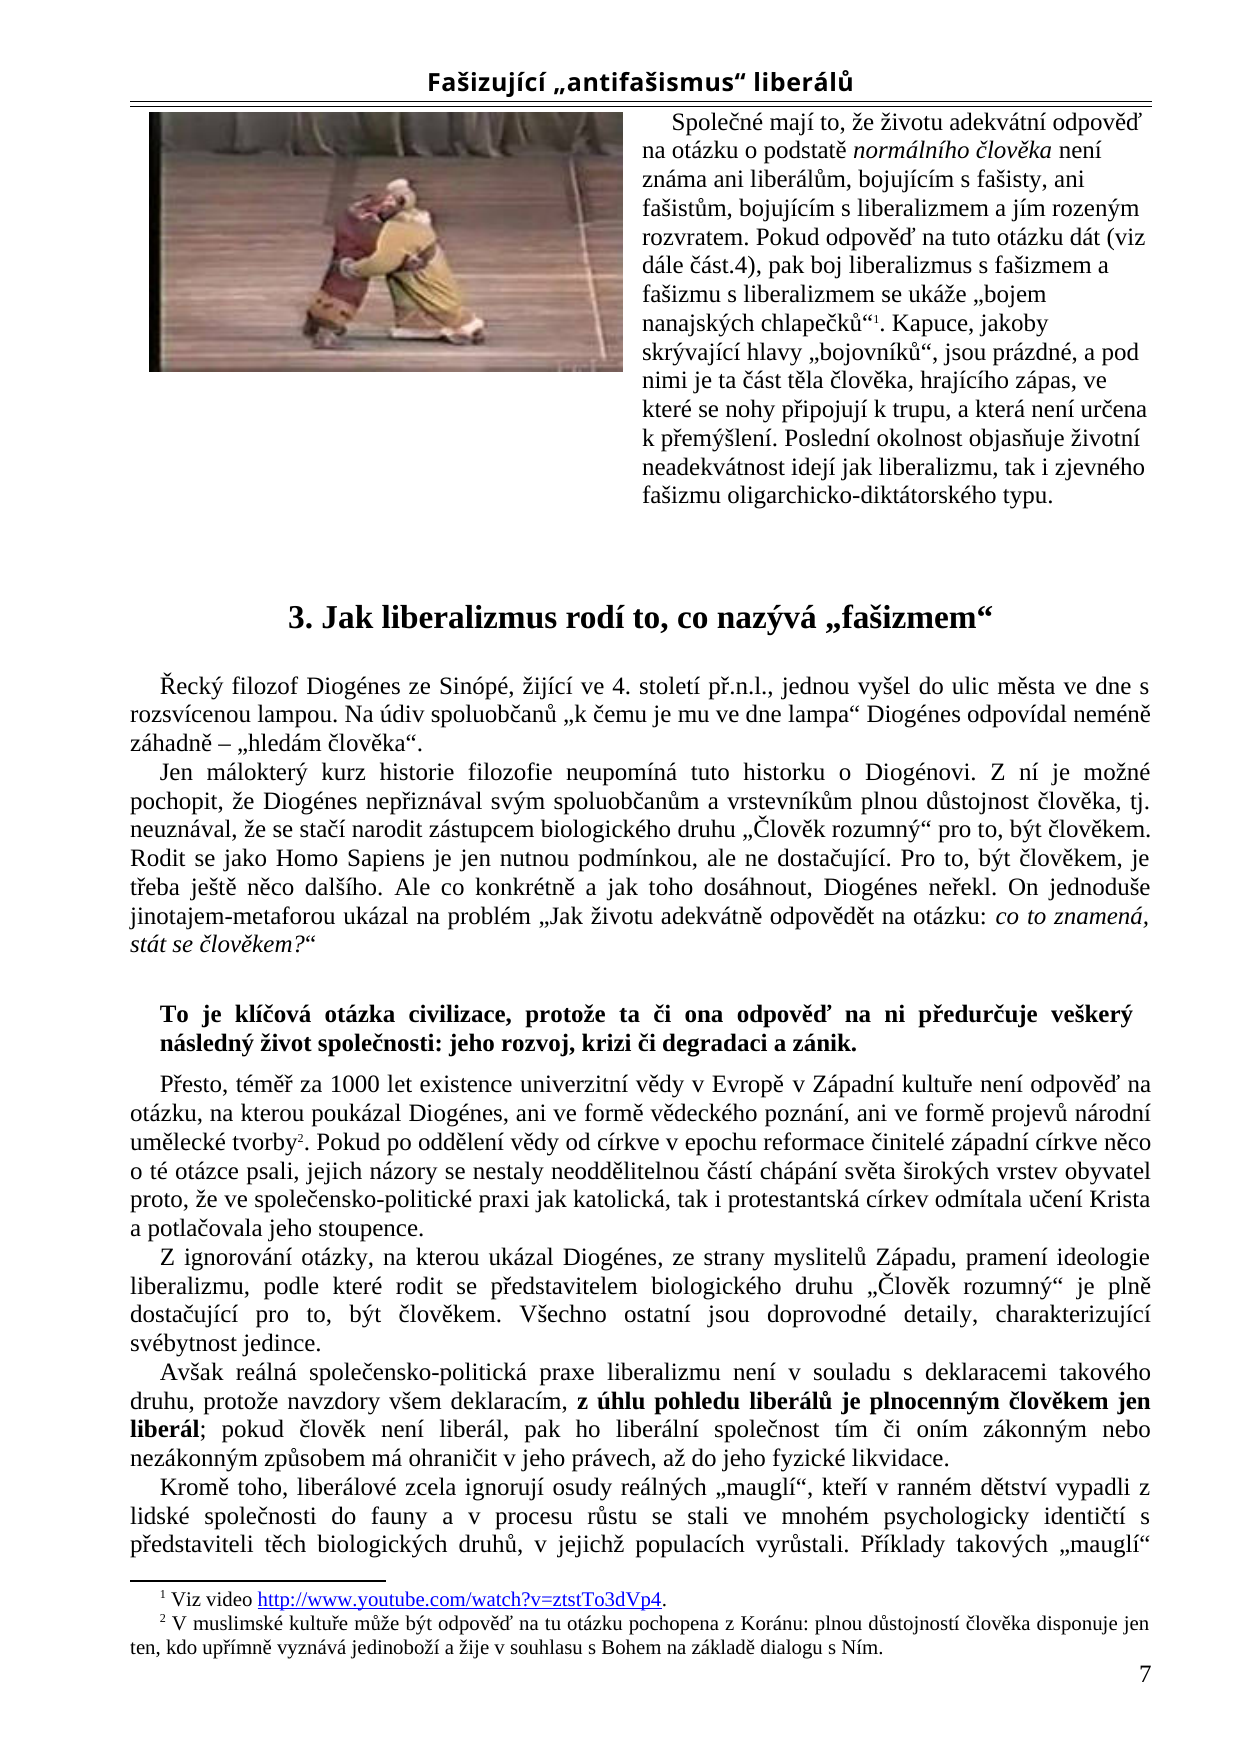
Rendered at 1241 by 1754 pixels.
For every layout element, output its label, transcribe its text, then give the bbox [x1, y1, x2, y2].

text Avšak reálná společensko-politická praxe liberalizmu není v souladu s deklaracemi takového druhu, protože navzdory všem deklaracím, z úhlu pohledu liberálů je plnocenným člověkem jen liberál; pokud člověk není liberál, pak ho liberální společnost tím či oním zákonným nebo nezákonným způsobem má ohraničit v jeho právech, až do jeho fyzické likvidace. [130, 1357, 1152, 1472]
text V muslimské kultuře může být odpověď na tu otázku pochopena z Koránu: plnou důstojností člověka disponuje jen ten, kdo upřímně vyznává jedinoboží a žije v souhlasu s Bohem na základě dialogu s Ním. [130, 1611, 1152, 1659]
text Z ignorování otázky, na kterou ukázal Diogénes, ze strany myslitelů Západu, pramení ideologie liberalizmu, podle které rodit se představitelem biologického druhu „Člověk rozumný“ je plně dostačující pro to, být člověkem. Všechno ostatní jsou doprovodné detaily, charakterizující svébytnost jedince. [130, 1242, 1152, 1357]
text Jen málokterý kurz historie filozofie neupomíná tuto historku o Diogénovi. Z ní je možné pochopit, že Diogénes nepřiznával svým spoluobčanům a vrstevníkům plnou důstojnost člověka, tj. neuznával, že se stačí narodit zástupcem biologického druhu „Člověk rozumný“ pro to, být člověkem. Rodit se jako Homo Sapiens je jen nutnou podmínkou, ale ne dostačující. Pro to, být člověkem, je třeba ještě něco dalšího. Ale co konkrétně a jak toho dosáhnout, Diogénes neřekl. On jednoduše jinotajem-metaforou ukázal na problém „Jak životu adekvátně odpovědět na otázku: co to znamená, stát se člověkem?“ [130, 757, 1152, 958]
subtitle 3. Jak liberalizmus rodí to, co nazývá „fašizmem“ [130, 597, 1152, 636]
text Viz video http://www.youtube.com/watch?v=ztstTo3dVp4. [130, 1587, 1152, 1611]
text Společné mají to, že životu adekvátní odpověď na otázku o podstatě normálního člověka není známa ani liberálům, bojujícím s fašisty, ani fašistům, bojujícím s liberalizmem a jím rozeným rozvratem. Pokud odpověď na tuto otázku dát (viz dále část.4), pak boj liberalizmus s fašizmem a fašizmu s liberalizmem se ukáže „bojem nanajských chlapečků“. Kapuce, jakoby skrývající hlavy „bojovníků“, jsou prázdné, a pod nimi je ta část těla člověka, hrajícího zápas, ve které se nohy připojují k trupu, a která není určena k přemýšlení. Poslední okolnost objasňuje životní neadekvátnost idejí jak liberalizmu, tak i zjevného fašizmu oligarchicko-diktátorského typu. [130, 107, 1152, 509]
text Řecký filozof Diogénes ze Sinópé, žijící ve 4. století př.n.l., jednou vyšel do ulic města ve dne s rozsvícenou lampou. Na údiv spoluobčanů „k čemu je mu ve dne lampa“ Diogénes odpovídal neméně záhadně – „hledám člověka“. [130, 671, 1152, 757]
picture [149, 112, 623, 372]
text Přesto, téměř za 1000 let existence univerzitní vědy v Evropě v Západní kultuře není odpověď na otázku, na kterou poukázal Diogénes, ani ve formě vědeckého poznání, ani ve formě projevů národní umělecké tvorby. Pokud po oddělení vědy od církve v epochu reformace činitelé západní církve něco o té otázce psali, jejich názory se nestaly neoddělitelnou částí chápání světa širokých vrstev obyvatel proto, že ve společensko-politické praxi jak katolická, tak i protestantská církev odmítala učení Krista a potlačovala jeho stoupence. [130, 1069, 1152, 1242]
text Kromě toho, liberálové zcela ignorují osudy reálných „mauglí“, kteří v ranném dětství vypadli z lidské společnosti do fauny a v procesu růstu se stali ve mnohém psychologicky identičtí s představiteli těch biologických druhů, v jejichž populacích vyrůstali. Příklady takových „mauglí“ [130, 1472, 1152, 1558]
text To je klíčová otázka civilizace, protože ta či ona odpověď na ni předurčuje veškerý následný život společnosti: jeho rozvoj, krizi či degradaci a zánik. [159, 999, 1134, 1057]
